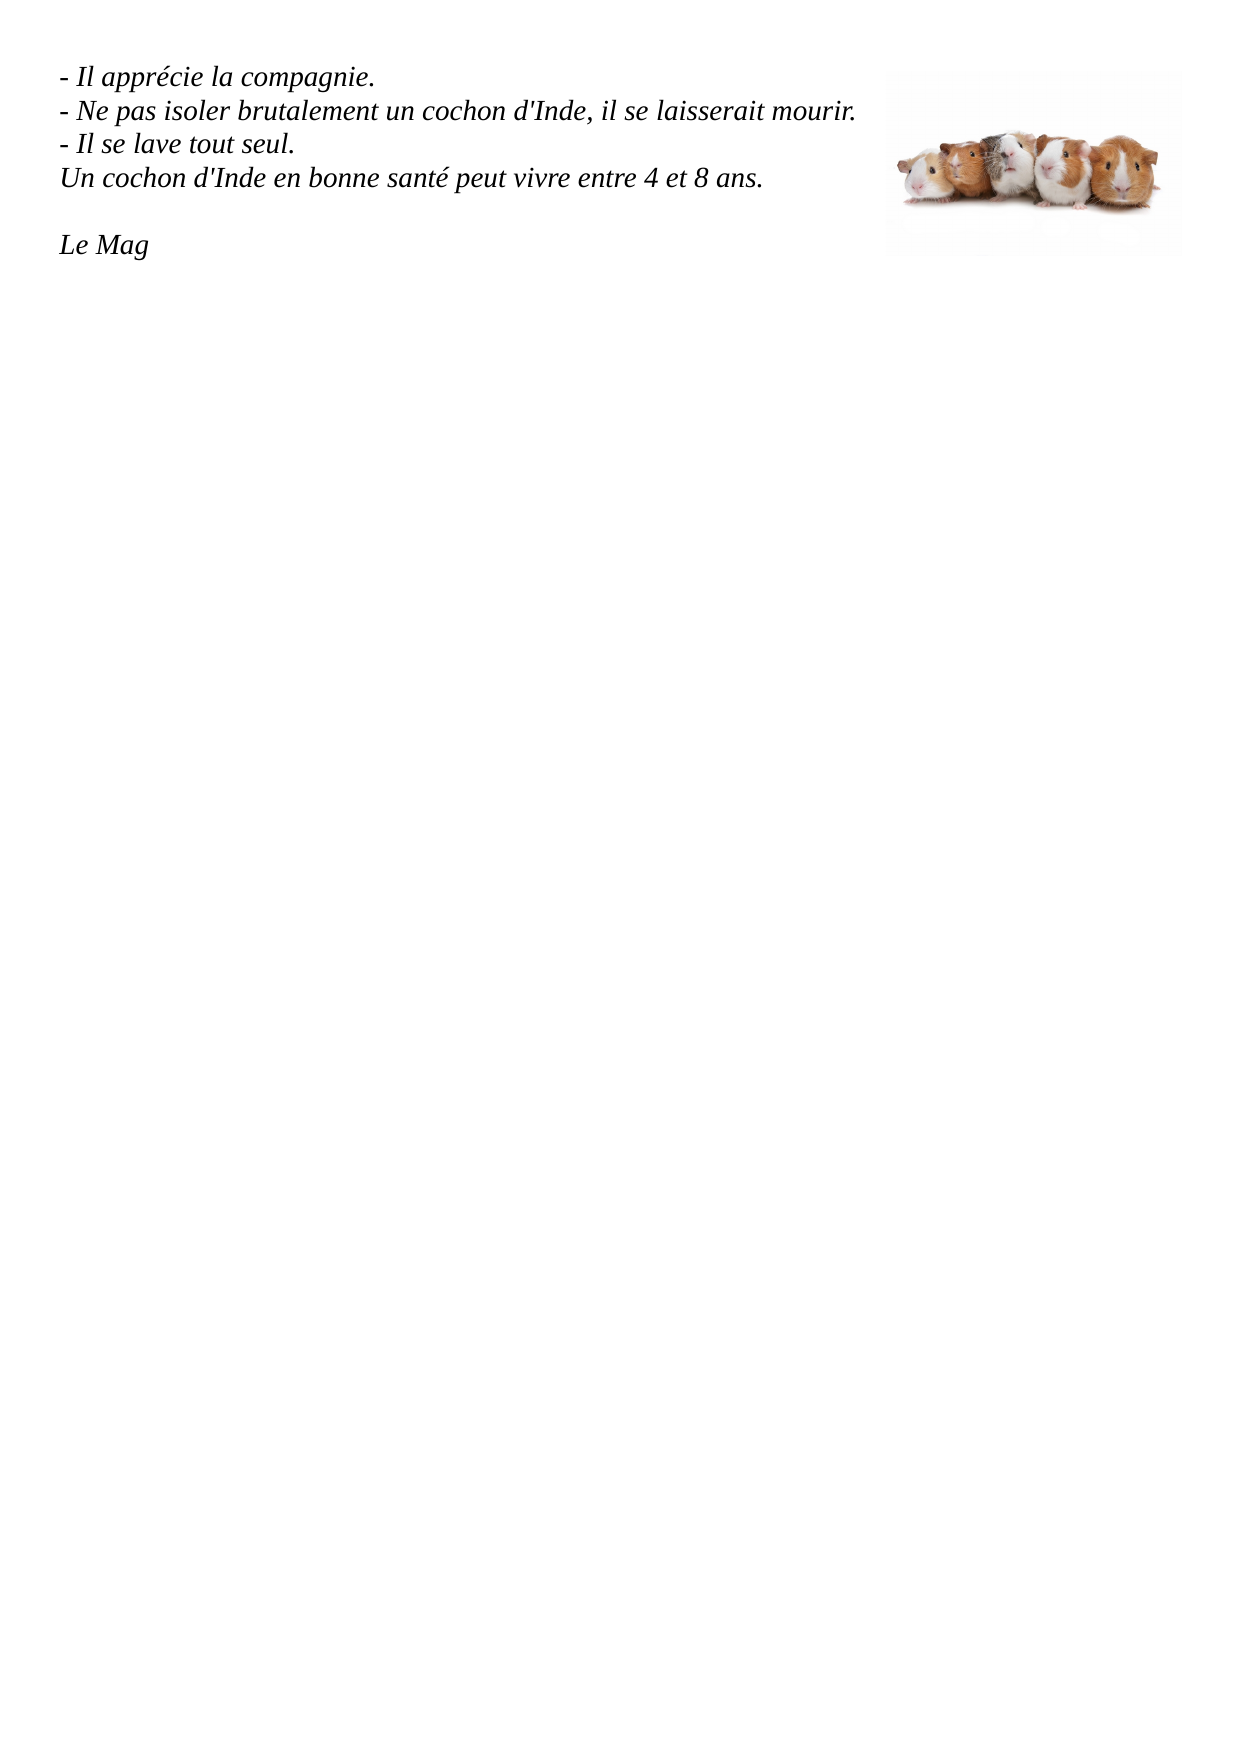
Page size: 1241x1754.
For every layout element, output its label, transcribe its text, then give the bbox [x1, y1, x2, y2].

text - Il apprécie la compagnie. [59, 59, 1181, 93]
text Le Mag [59, 227, 1181, 260]
text - Il se lave tout seul. [59, 126, 885, 160]
picture [885, 71, 1182, 256]
text - Ne pas isoler brutalement un cochon d'Inde, il se laisserait mourir. [59, 93, 885, 126]
text Un cochon d'Inde en bonne santé peut vivre entre 4 et 8 ans. [59, 160, 885, 193]
